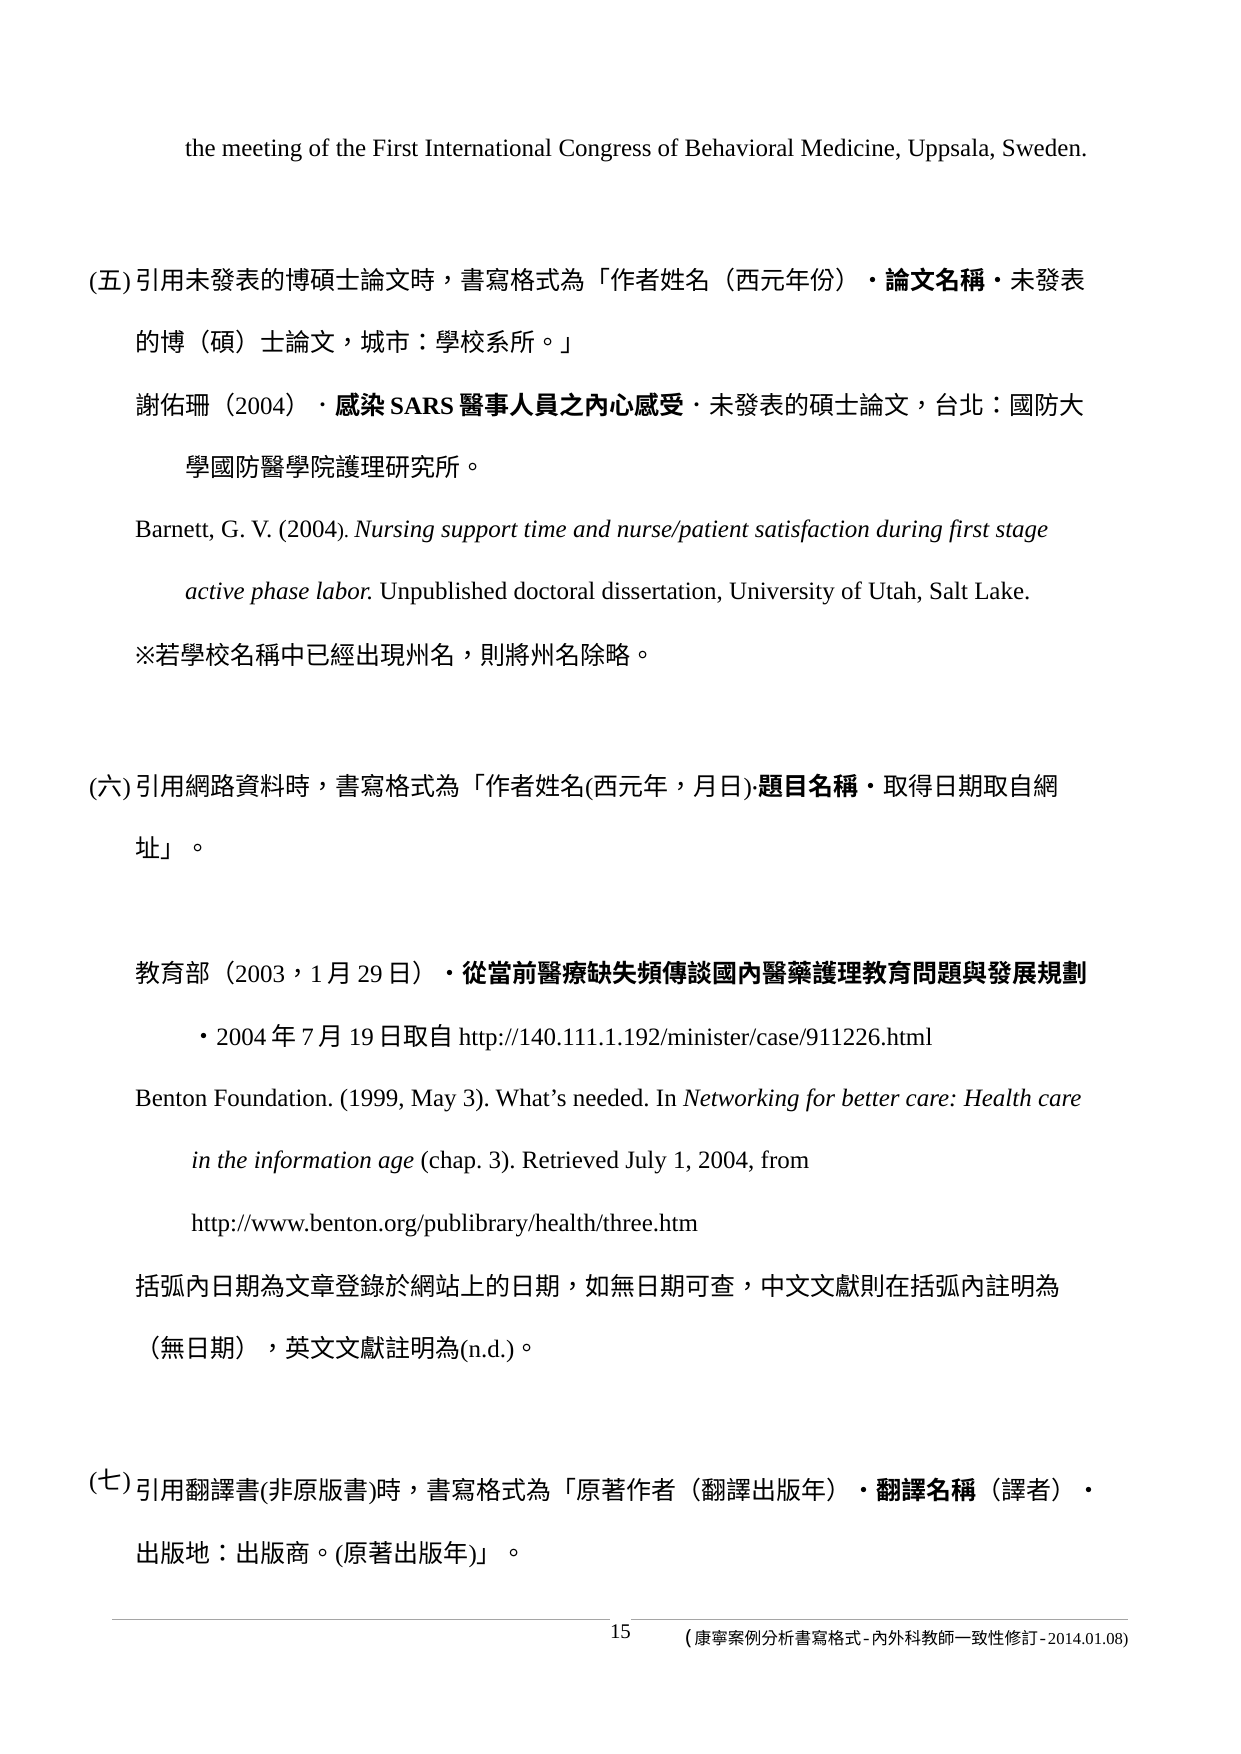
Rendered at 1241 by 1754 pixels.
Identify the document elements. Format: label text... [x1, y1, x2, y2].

table_cell [87, 104, 133, 169]
table_cell [133, 676, 1103, 741]
table_cell (六) [87, 741, 133, 1369]
table_cell (五) [87, 235, 133, 676]
table_cell 引用網路資料時，書寫格式為「作者姓名(西元年，月日)‧題目名稱‧取得日期取自網址」。 教育部（2003，1月29日）‧從當前醫療缺失頻傳談國內醫藥護理教育問題與發展規劃‧2004年7月19日取自http://140.111.1.192/minister/case/911226.html Benton Foundation. (1999, May 3). What’s needed. In Networking for better care: Health care in the information age (chap. 3). Retrieved July 1, 2004, from http://www.benton.org/publibrary/health/three.htm 括弧內日期為文章登錄於網站上的日期，如無日期可查，中文文獻則在括弧內註明為（無日期），英文文獻註明為(n.d.)。 [133, 741, 1103, 1369]
table_cell [87, 1370, 133, 1435]
table_cell [87, 676, 133, 741]
table_cell 引用未發表的博碩士論文時，書寫格式為「作者姓名（西元年份）‧論文名稱‧未發表的博（碩）士論文，城市：學校系所。」 謝佑珊（2004）．感染SARS醫事人員之內心感受．未發表的碩士論文，台北：國防大學國防醫學院護理研究所。 Barnett, G. V. (2004). Nursing support time and nurse/patient satisfaction during first stage active phase labor. Unpublished doctoral dissertation, University of Utah, Salt Lake. ※若學校名稱中已經出現州名，則將州名除略。 [133, 235, 1103, 676]
table_cell [87, 170, 133, 235]
table_cell (七) [87, 1435, 133, 1584]
table_cell the meeting of the First International Congress of Behavioral Medicine, Uppsala, Sweden. [133, 104, 1103, 169]
table_cell [133, 170, 1103, 235]
table_cell 引用翻譯書(非原版書)時，書寫格式為「原著作者（翻譯出版年）‧翻譯名稱（譯者）‧出版地：出版商。(原著出版年)」。 [133, 1435, 1103, 1584]
table_cell [133, 1370, 1103, 1435]
